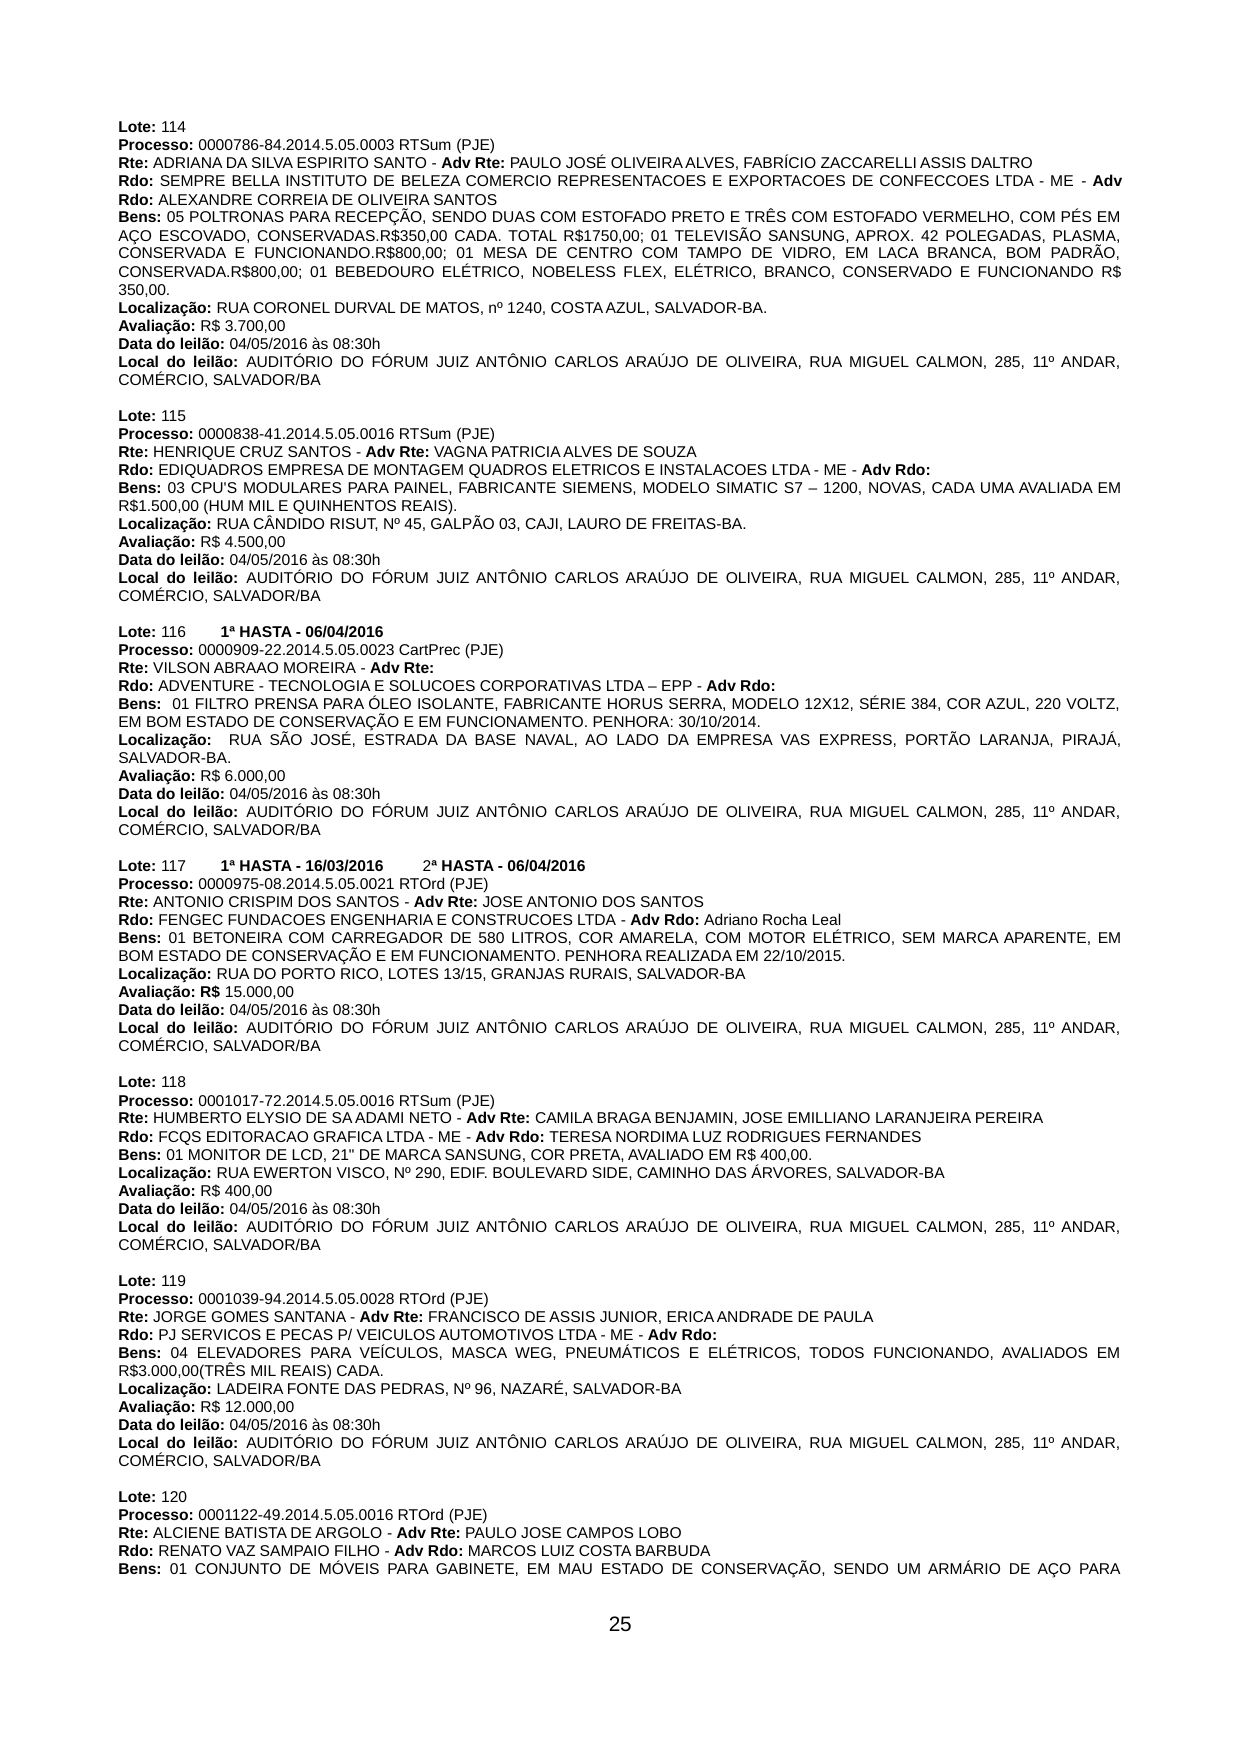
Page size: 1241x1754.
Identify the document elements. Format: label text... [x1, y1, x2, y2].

text Bens: 01 MONITOR DE LCD, 21" DE MARCA SANSUNG, COR PRETA, AVALIADO EM R$ 400,00. [118, 1145, 1122, 1163]
text Avaliação: R$ 4.500,00 [118, 533, 1122, 551]
text Avaliação: R$ 12.000,00 [118, 1398, 1122, 1416]
text Processo: 0000909-22.2014.5.05.0023 CartPrec (PJE) [118, 641, 1122, 659]
text Local do leilão: AUDITÓRIO DO FÓRUM JUIZ ANTÔNIO CARLOS ARAÚJO DE OLIVEIRA, RUA MIGUEL CALMON, 285, 11º ANDAR, COMÉRCIO, SALVADOR/BA [118, 1019, 1122, 1055]
text Processo: 0000838-41.2014.5.05.0016 RTSum (PJE) [118, 424, 1122, 442]
text Bens: 03 CPU'S MODULARES PARA PAINEL, FABRICANTE SIEMENS, MODELO SIMATIC S7 – 1200, NOVAS, CADA UMA AVALIADA EM R$1.500,00 (HUM MIL E QUINHENTOS REAIS). [118, 478, 1122, 514]
text Bens: 01 BETONEIRA COM CARREGADOR DE 580 LITROS, COR AMARELA, COM MOTOR ELÉTRICO, SEM MARCA APARENTE, EM BOM ESTADO DE CONSERVAÇÃO E EM FUNCIONAMENTO. PENHORA REALIZADA EM 22/10/2015. [118, 929, 1122, 965]
text Rdo: PJ SERVICOS E PECAS P/ VEICULOS AUTOMOTIVOS LTDA - ME - Adv Rdo: [118, 1326, 1122, 1343]
text Bens: 04 ELEVADORES PARA VEÍCULOS, MASCA WEG, PNEUMÁTICOS E ELÉTRICOS, TODOS FUNCIONANDO, AVALIADOS EM R$3.000,00(TRÊS MIL REAIS) CADA. [118, 1343, 1122, 1379]
text Localização: RUA EWERTON VISCO, Nº 290, EDIF. BOULEVARD SIDE, CAMINHO DAS ÁRVORES, SALVADOR-BA [118, 1163, 1122, 1181]
text Localização: RUA SÃO JOSÉ, ESTRADA DA BASE NAVAL, AO LADO DA EMPRESA VAS EXPRESS, PORTÃO LARANJA, PIRAJÁ, SALVADOR-BA. [118, 731, 1122, 767]
text Bens: 01 CONJUNTO DE MÓVEIS PARA GABINETE, EM MAU ESTADO DE CONSERVAÇÃO, SENDO UM ARMÁRIO DE AÇO PARA [118, 1560, 1122, 1578]
text Data do leilão: 04/05/2016 às 08:30h [118, 1001, 1122, 1019]
text Lote: 119 [118, 1271, 1122, 1289]
text Data do leilão: 04/05/2016 às 08:30h [118, 551, 1122, 569]
text Lote: 117 1ª HASTA - 16/03/2016 2ª HASTA - 06/04/2016 [118, 857, 1122, 875]
text Localização: RUA DO PORTO RICO, LOTES 13/15, GRANJAS RURAIS, SALVADOR-BA [118, 965, 1122, 983]
text Rte: HUMBERTO ELYSIO DE SA ADAMI NETO - Adv Rte: CAMILA BRAGA BENJAMIN, JOSE EMILLIANO LARANJEIRA PEREIRA [118, 1109, 1122, 1127]
text Rte: ADRIANA DA SILVA ESPIRITO SANTO - Adv Rte: PAULO JOSÉ OLIVEIRA ALVES, FABRÍCIO ZACCARELLI ASSIS DALTRO [118, 154, 1122, 172]
text Rte: ANTONIO CRISPIM DOS SANTOS - Adv Rte: JOSE ANTONIO DOS SANTOS [118, 893, 1122, 911]
text Localização: RUA CÂNDIDO RISUT, Nº 45, GALPÃO 03, CAJI, LAURO DE FREITAS-BA. [118, 514, 1122, 533]
text Rdo: FENGEC FUNDACOES ENGENHARIA E CONSTRUCOES LTDA - Adv Rdo: Adriano Rocha Leal [118, 911, 1122, 929]
text Processo: 0000786-84.2014.5.05.0003 RTSum (PJE) [118, 136, 1122, 154]
text Lote: 118 [118, 1073, 1122, 1091]
text Local do leilão: AUDITÓRIO DO FÓRUM JUIZ ANTÔNIO CARLOS ARAÚJO DE OLIVEIRA, RUA MIGUEL CALMON, 285, 11º ANDAR, COMÉRCIO, SALVADOR/BA [118, 352, 1122, 388]
text Rdo: RENATO VAZ SAMPAIO FILHO - Adv Rdo: MARCOS LUIZ COSTA BARBUDA [118, 1542, 1122, 1560]
text Rte: ALCIENE BATISTA DE ARGOLO - Adv Rte: PAULO JOSE CAMPOS LOBO [118, 1524, 1122, 1542]
text Localização: RUA CORONEL DURVAL DE MATOS, nº 1240, COSTA AZUL, SALVADOR-BA. [118, 298, 1122, 316]
text Data do leilão: 04/05/2016 às 08:30h [118, 334, 1122, 352]
text Local do leilão: AUDITÓRIO DO FÓRUM JUIZ ANTÔNIO CARLOS ARAÚJO DE OLIVEIRA, RUA MIGUEL CALMON, 285, 11º ANDAR, COMÉRCIO, SALVADOR/BA [118, 1217, 1122, 1253]
text Avaliação: R$ 6.000,00 [118, 767, 1122, 785]
text Lote: 115 [118, 406, 1122, 424]
text Local do leilão: AUDITÓRIO DO FÓRUM JUIZ ANTÔNIO CARLOS ARAÚJO DE OLIVEIRA, RUA MIGUEL CALMON, 285, 11º ANDAR, COMÉRCIO, SALVADOR/BA [118, 803, 1122, 839]
text Processo: 0001039-94.2014.5.05.0028 RTOrd (PJE) [118, 1289, 1122, 1307]
text Rte: VILSON ABRAAO MOREIRA - Adv Rte: [118, 659, 1122, 677]
text Rte: HENRIQUE CRUZ SANTOS - Adv Rte: VAGNA PATRICIA ALVES DE SOUZA [118, 442, 1122, 461]
text Lote: 116 1ª HASTA - 06/04/2016 [118, 623, 1122, 641]
text Localização: LADEIRA FONTE DAS PEDRAS, Nº 96, NAZARÉ, SALVADOR-BA [118, 1379, 1122, 1398]
text Rdo: EDIQUADROS EMPRESA DE MONTAGEM QUADROS ELETRICOS E INSTALACOES LTDA - ME - Adv Rdo: [118, 461, 1122, 478]
text Rte: JORGE GOMES SANTANA - Adv Rte: FRANCISCO DE ASSIS JUNIOR, ERICA ANDRADE DE PAULA [118, 1307, 1122, 1326]
text Processo: 0001017-72.2014.5.05.0016 RTSum (PJE) [118, 1091, 1122, 1109]
text Rdo: FCQS EDITORACAO GRAFICA LTDA - ME - Adv Rdo: TERESA NORDIMA LUZ RODRIGUES FERNANDES [118, 1127, 1122, 1145]
text Avaliação: R$ 15.000,00 [118, 983, 1122, 1001]
text Bens: 05 POLTRONAS PARA RECEPÇÃO, SENDO DUAS COM ESTOFADO PRETO E TRÊS COM ESTOFADO VERMELHO, COM PÉS EM AÇO ESCOVADO, CONSERVADAS.R$350,00 CADA. TOTAL R$1750,00; 01 TELEVISÃO SANSUNG, APROX. 42 POLEGADAS, PLASMA, CONSERVADA E FUNCIONANDO.R$800,00; 01 MESA DE CENTRO COM TAMPO DE VIDRO, EM LACA BRANCA, BOM PADRÃO, CONSERVADA.R$800,00; 01 BEBEDOURO ELÉTRICO, NOBELESS FLEX, ELÉTRICO, BRANCO, CONSERVADO E FUNCIONANDO R$ 350,00. [118, 208, 1122, 298]
text Processo: 0001122-49.2014.5.05.0016 RTOrd (PJE) [118, 1506, 1122, 1524]
text Data do leilão: 04/05/2016 às 08:30h [118, 1199, 1122, 1217]
text Processo: 0000975-08.2014.5.05.0021 RTOrd (PJE) [118, 875, 1122, 893]
text Lote: 120 [118, 1488, 1122, 1506]
text Avaliação: R$ 3.700,00 [118, 316, 1122, 334]
text Data do leilão: 04/05/2016 às 08:30h [118, 785, 1122, 803]
text Rdo: SEMPRE BELLA INSTITUTO DE BELEZA COMERCIO REPRESENTACOES E EXPORTACOES DE CONFECCOES LTDA - ME - Adv Rdo: ALEXANDRE CORREIA DE OLIVEIRA SANTOS [118, 172, 1122, 208]
text Rdo: ADVENTURE - TECNOLOGIA E SOLUCOES CORPORATIVAS LTDA – EPP - Adv Rdo: [118, 677, 1122, 695]
text Avaliação: R$ 400,00 [118, 1181, 1122, 1199]
text Data do leilão: 04/05/2016 às 08:30h [118, 1416, 1122, 1434]
text Lote: 114 [118, 118, 1122, 136]
text Bens: 01 FILTRO PRENSA PARA ÓLEO ISOLANTE, FABRICANTE HORUS SERRA, MODELO 12X12, SÉRIE 384, COR AZUL, 220 VOLTZ, EM BOM ESTADO DE CONSERVAÇÃO E EM FUNCIONAMENTO. PENHORA: 30/10/2014. [118, 695, 1122, 731]
text Local do leilão: AUDITÓRIO DO FÓRUM JUIZ ANTÔNIO CARLOS ARAÚJO DE OLIVEIRA, RUA MIGUEL CALMON, 285, 11º ANDAR, COMÉRCIO, SALVADOR/BA [118, 1434, 1122, 1470]
text Local do leilão: AUDITÓRIO DO FÓRUM JUIZ ANTÔNIO CARLOS ARAÚJO DE OLIVEIRA, RUA MIGUEL CALMON, 285, 11º ANDAR, COMÉRCIO, SALVADOR/BA [118, 569, 1122, 605]
